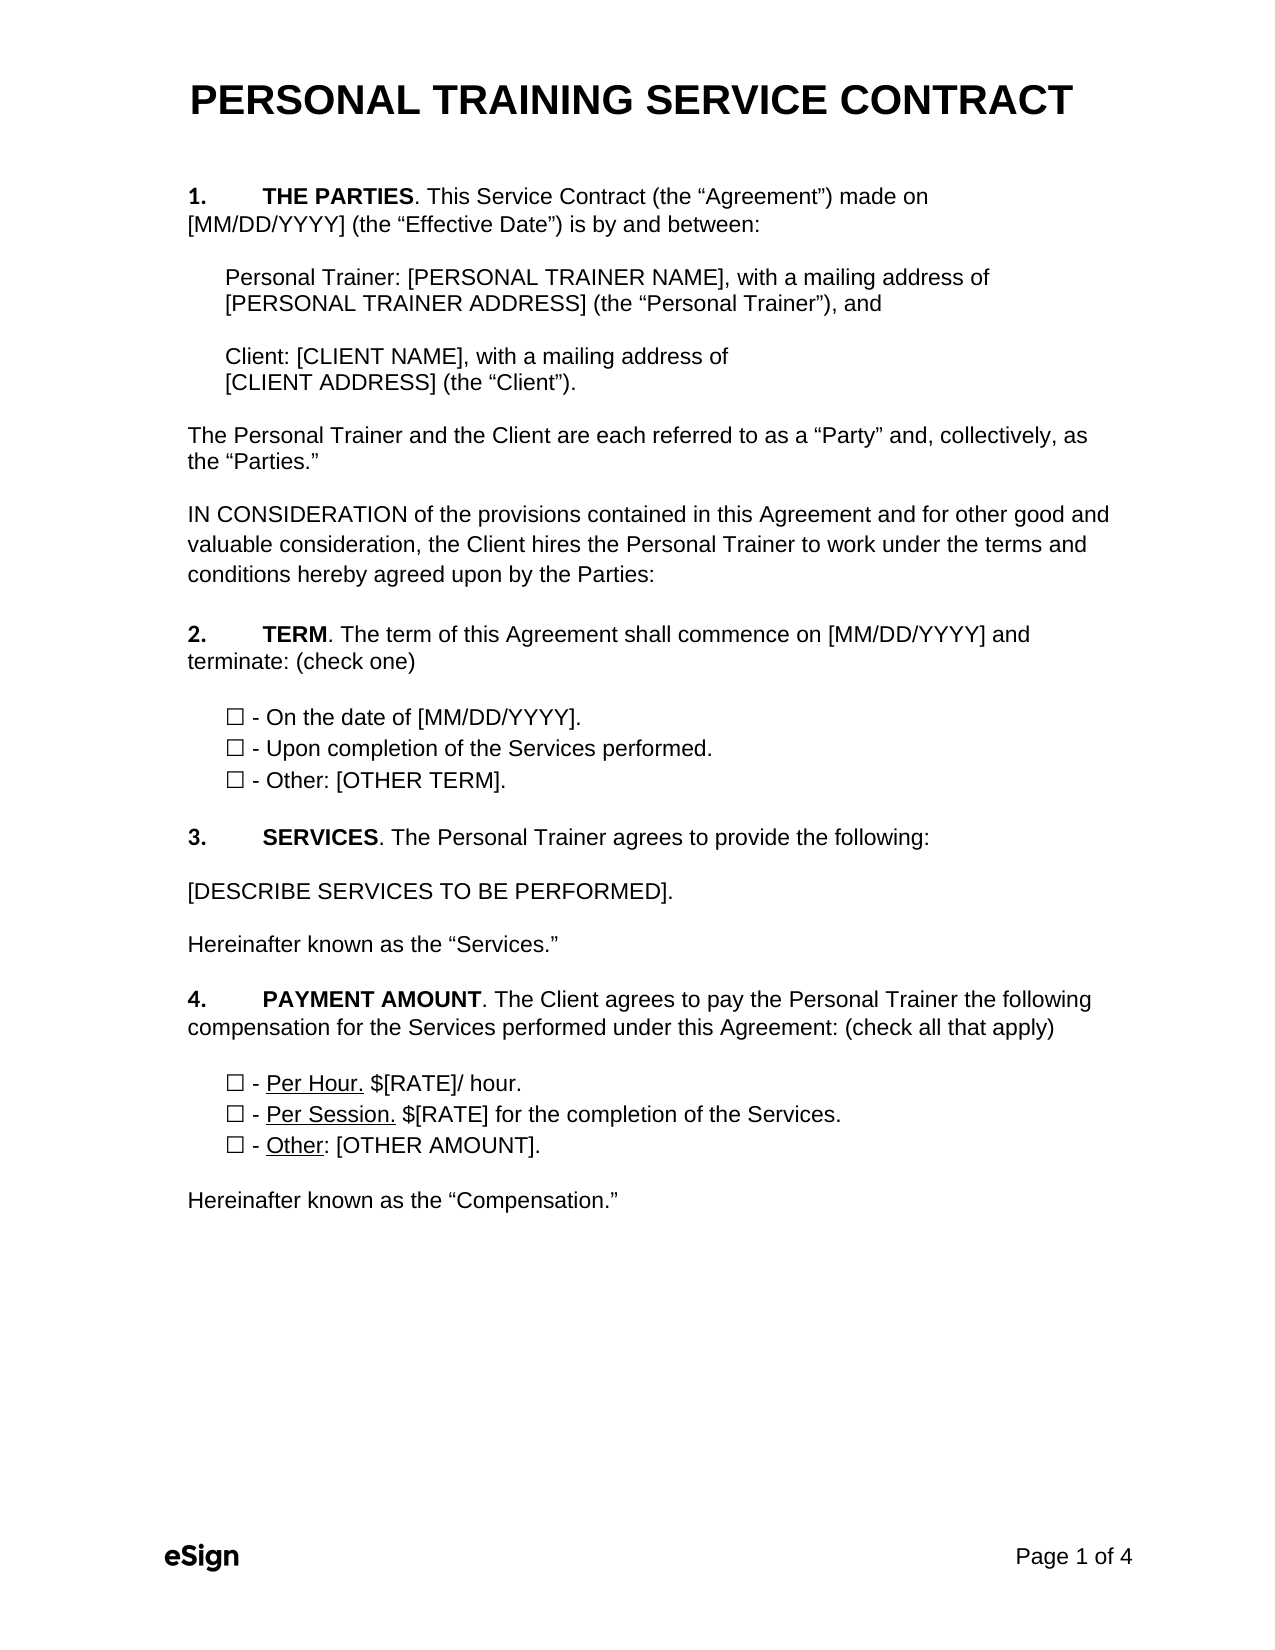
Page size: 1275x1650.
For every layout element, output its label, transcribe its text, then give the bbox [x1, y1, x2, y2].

list TERM. The term of this Agreement shall commence on [MM/DD/YYYY] and terminate: (check one) [187, 618, 1125, 675]
list Client: [CLIENT NAME], with a mailing address of [225, 343, 1125, 369]
text ☐ - Upon completion of the Services performed. [225, 732, 1125, 763]
text PERSONAL TRAINING SERVICE CONTRACT [150, 75, 1125, 123]
text Hereinafter known as the “Compensation.” [187, 1187, 1125, 1213]
text ☐ - Per Hour. $[RATE]/ hour. [225, 1067, 1125, 1098]
text ☐ - Other: [OTHER TERM]. [225, 763, 1125, 795]
text ☐ - On the date of [MM/DD/YYYY]. [225, 701, 1125, 732]
list Hereinafter known as the “Services.” [187, 931, 1125, 957]
list [MM/DD/YYYY] (the “Effective Date”) is by and between: [187, 211, 1125, 237]
list IN CONSIDERATION of the provisions contained in this Agreement and for other good and valuable consideration, the Client hires the Personal Trainer to work under the terms and conditions hereby agreed upon by the Parties: [187, 501, 1125, 588]
list [CLIENT ADDRESS] (the “Client”). [225, 369, 1125, 395]
list The Personal Trainer and the Client are each referred to as a “Party” and, collectively, as the “Parties.” [187, 422, 1125, 474]
list [PERSONAL TRAINER ADDRESS] (the “Personal Trainer”), and [225, 290, 1125, 316]
list Personal Trainer: [PERSONAL TRAINER NAME], with a mailing address of [225, 264, 1125, 290]
text [DESCRIBE SERVICES TO BE PERFORMED]. [187, 878, 1125, 904]
text ☐ - Per Session. $[RATE] for the completion of the Services. [225, 1098, 1125, 1129]
list THE PARTIES. This Service Contract (the “Agreement”) made on [187, 180, 1125, 211]
list SERVICES. The Personal Trainer agrees to provide the following: [187, 821, 1125, 852]
list PAYMENT AMOUNT. The Client agrees to pay the Personal Trainer the following compensation for the Services performed under this Agreement: (check all that apply) [187, 983, 1125, 1040]
text ☐ - Other: [OTHER AMOUNT]. [225, 1129, 1125, 1160]
